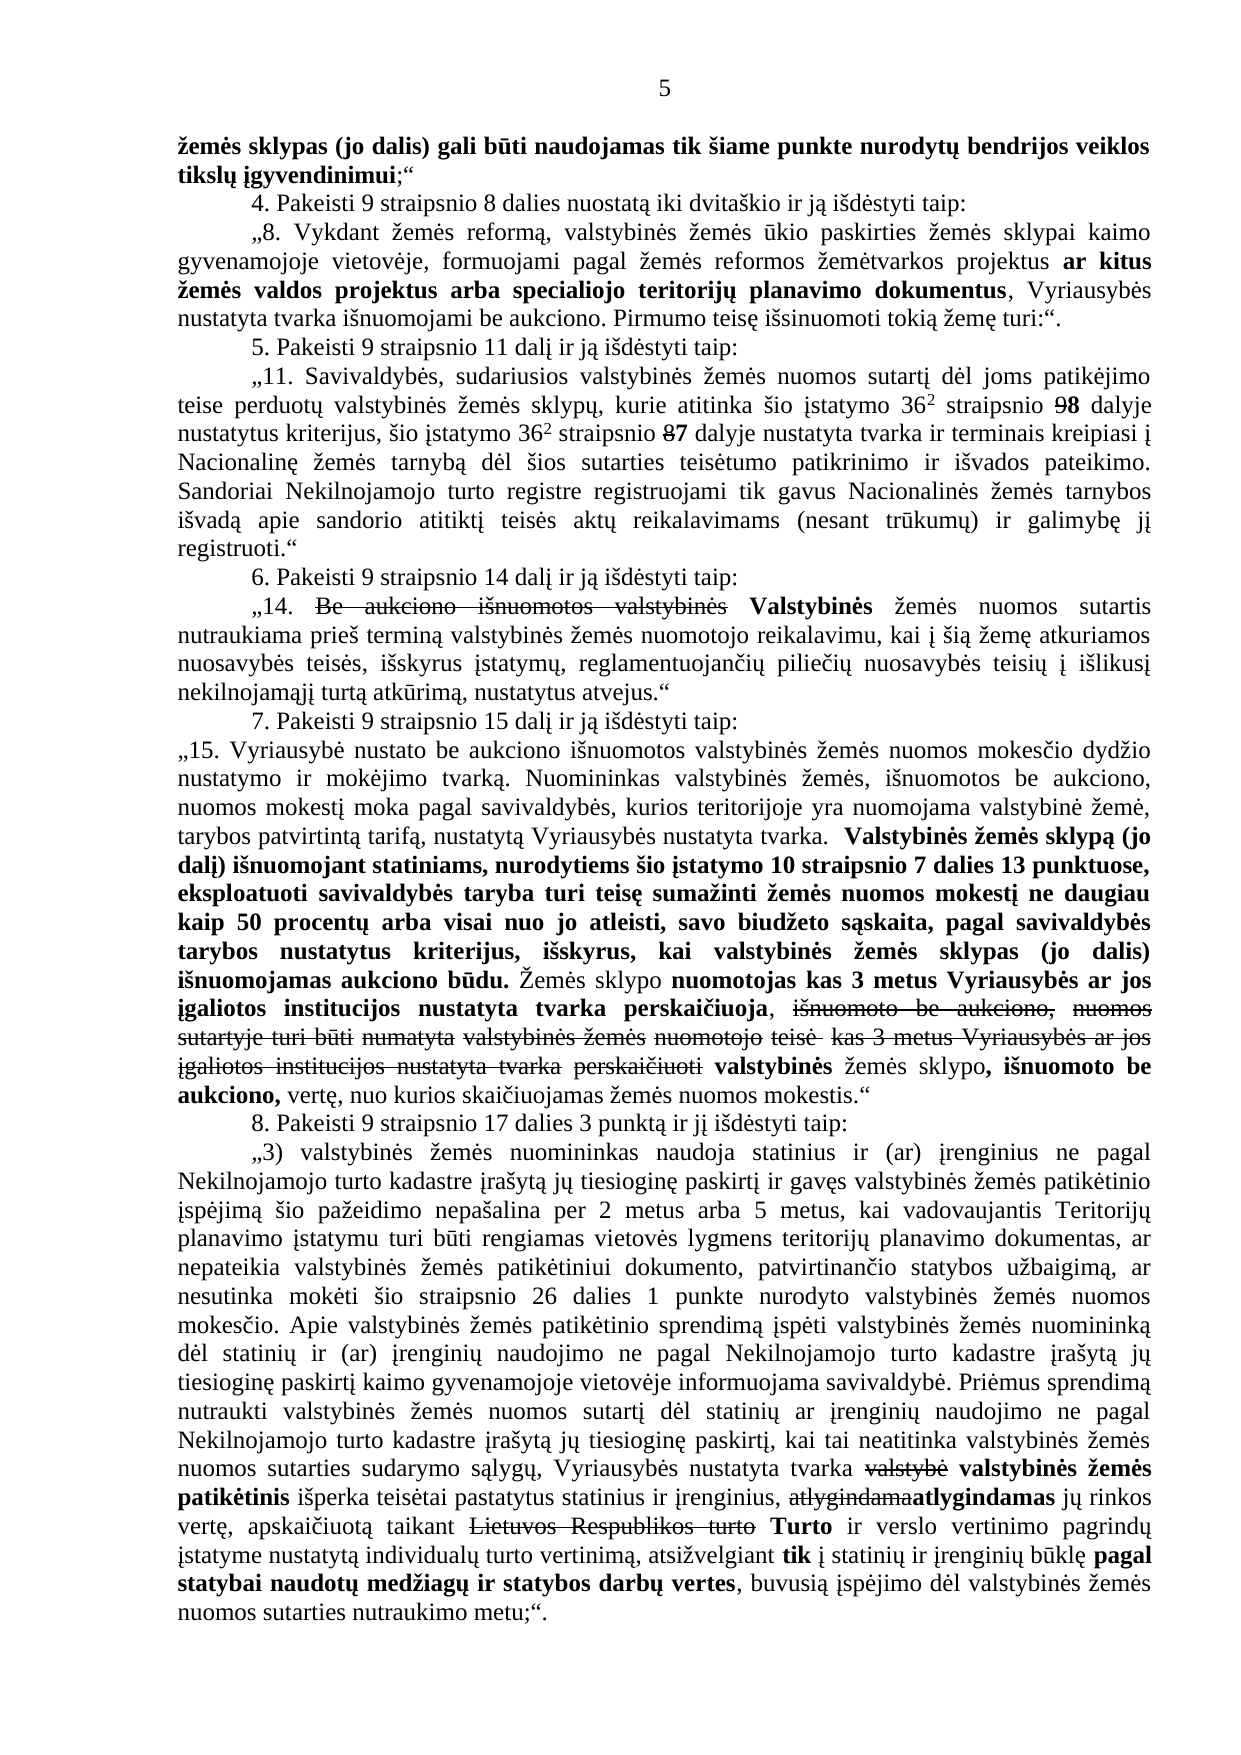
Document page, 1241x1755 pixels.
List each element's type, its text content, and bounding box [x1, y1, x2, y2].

text 7. Pakeisti 9 straipsnio 15 dalį ir ją išdėstyti taip: [177, 706, 1152, 735]
text 8. Pakeisti 9 straipsnio 17 dalies 3 punktą ir jį išdėstyti taip: [177, 1108, 1152, 1137]
text „8. Vykdant žemės reformą, valstybinės žemės ūkio paskirties žemės sklypai kaimo gyvenamojoje vietovėje, formuojami pagal žemės reformos žemėtvarkos projektus ar kitus žemės valdos projektus arba specialiojo teritorijų planavimo dokumentus, Vyriausybės nustatyta tvarka išnuomojami be aukciono. Pirmumo teisę išsinuomoti tokią žemę turi:“. [177, 217, 1152, 332]
text 5. Pakeisti 9 straipsnio 11 dalį ir ją išdėstyti taip: [177, 332, 1152, 361]
text 6. Pakeisti 9 straipsnio 14 dalį ir ją išdėstyti taip: [177, 562, 1152, 591]
text „11. Savivaldybės, sudariusios valstybinės žemės nuomos sutartį dėl joms patikėjimo teise perduotų valstybinės žemės sklypų, kurie atitinka šio įstatymo 362 straipsnio 98 dalyje nustatytus kriterijus, šio įstatymo 362 straipsnio 87 dalyje nustatyta tvarka ir terminais kreipiasi į Nacionalinę žemės tarnybą dėl šios sutarties teisėtumo patikrinimo ir išvados pateikimo. Sandoriai Nekilnojamojo turto registre registruojami tik gavus Nacionalinės žemės tarnybos išvadą apie sandorio atitiktį teisės aktų reikalavimams (nesant trūkumų) ir galimybę jį registruoti.“ [177, 361, 1152, 562]
text „3) valstybinės žemės nuomininkas naudoja statinius ir (ar) įrenginius ne pagal Nekilnojamojo turto kadastre įrašytą jų tiesioginę paskirtį ir gavęs valstybinės žemės patikėtinio įspėjimą šio pažeidimo nepašalina per 2 metus arba 5 metus, kai vadovaujantis Teritorijų planavimo įstatymu turi būti rengiamas vietovės lygmens teritorijų planavimo dokumentas, ar nepateikia valstybinės žemės patikėtiniui dokumento, patvirtinančio statybos užbaigimą, ar nesutinka mokėti šio straipsnio 26 dalies 1 punkte nurodyto valstybinės žemės nuomos mokesčio. Apie valstybinės žemės patikėtinio sprendimą įspėti valstybinės žemės nuomininką dėl statinių ir (ar) įrenginių naudojimo ne pagal Nekilnojamojo turto kadastre įrašytą jų tiesioginę paskirtį kaimo gyvenamojoje vietovėje informuojama savivaldybė. Priėmus sprendimą nutraukti valstybinės žemės nuomos sutartį dėl statinių ar įrenginių naudojimo ne pagal Nekilnojamojo turto kadastre įrašytą jų tiesioginę paskirtį, kai tai neatitinka valstybinės žemės nuomos sutarties sudarymo sąlygų, Vyriausybės nustatyta tvarka valstybė valstybinės žemės patikėtinis išperka teisėtai pastatytus statinius ir įrenginius, atlygindamaatlygindamas jų rinkos vertę, apskaičiuotą taikant Lietuvos Respublikos turto Turto ir verslo vertinimo pagrindų įstatyme nustatytą individualų turto vertinimą, atsižvelgiant tik į statinių ir įrenginių būklę pagal statybai naudotų medžiagų ir statybos darbų vertes, buvusią įspėjimo dėl valstybinės žemės nuomos sutarties nutraukimo metu;“. [177, 1137, 1152, 1626]
text 4. Pakeisti 9 straipsnio 8 dalies nuostatą iki dvitaškio ir ją išdėstyti taip: [177, 188, 1152, 217]
text „15. Vyriausybė nustato be aukciono išnuomotos valstybinės žemės nuomos mokesčio dydžio nustatymo ir mokėjimo tvarką. Nuomininkas valstybinės žemės, išnuomotos be aukciono, nuomos mokestį moka pagal savivaldybės, kurios teritorijoje yra nuomojama valstybinė žemė, tarybos patvirtintą tarifą, nustatytą Vyriausybės nustatyta tvarka. Valstybinės žemės sklypą (jo dalį) išnuomojant statiniams, nurodytiems šio įstatymo 10 straipsnio 7 dalies 13 punktuose, eksploatuoti savivaldybės taryba turi teisę sumažinti žemės nuomos mokestį ne daugiau kaip 50 procentų arba visai nuo jo atleisti, savo biudžeto sąskaita, pagal savivaldybės tarybos nustatytus kriterijus, išskyrus, kai valstybinės žemės sklypas (jo dalis) išnuomojamas aukciono būdu. Žemės sklypo nuomotojas kas 3 metus Vyriausybės ar jos įgaliotos institucijos nustatyta tvarka perskaičiuoja, išnuomoto be aukciono, nuomos sutartyje turi būti numatyta valstybinės žemės nuomotojo teisė kas 3 metus Vyriausybės ar jos įgaliotos institucijos nustatyta tvarka perskaičiuoti valstybinės žemės sklypo, išnuomoto be aukciono, vertę, nuo kurios skaičiuojamas žemės nuomos mokestis.“ [177, 735, 1152, 1108]
text žemės sklypas (jo dalis) gali būti naudojamas tik šiame punkte nurodytų bendrijos veiklos tikslų įgyvendinimui;“ [177, 131, 1152, 188]
text „14. Be aukciono išnuomotos valstybinės Valstybinės žemės nuomos sutartis nutraukiama prieš terminą valstybinės žemės nuomotojo reikalavimu, kai į šią žemę atkuriamos nuosavybės teisės, išskyrus įstatymų, reglamentuojančių piliečių nuosavybės teisių į išlikusį nekilnojamąjį turtą atkūrimą, nustatytus atvejus.“ [177, 591, 1152, 706]
